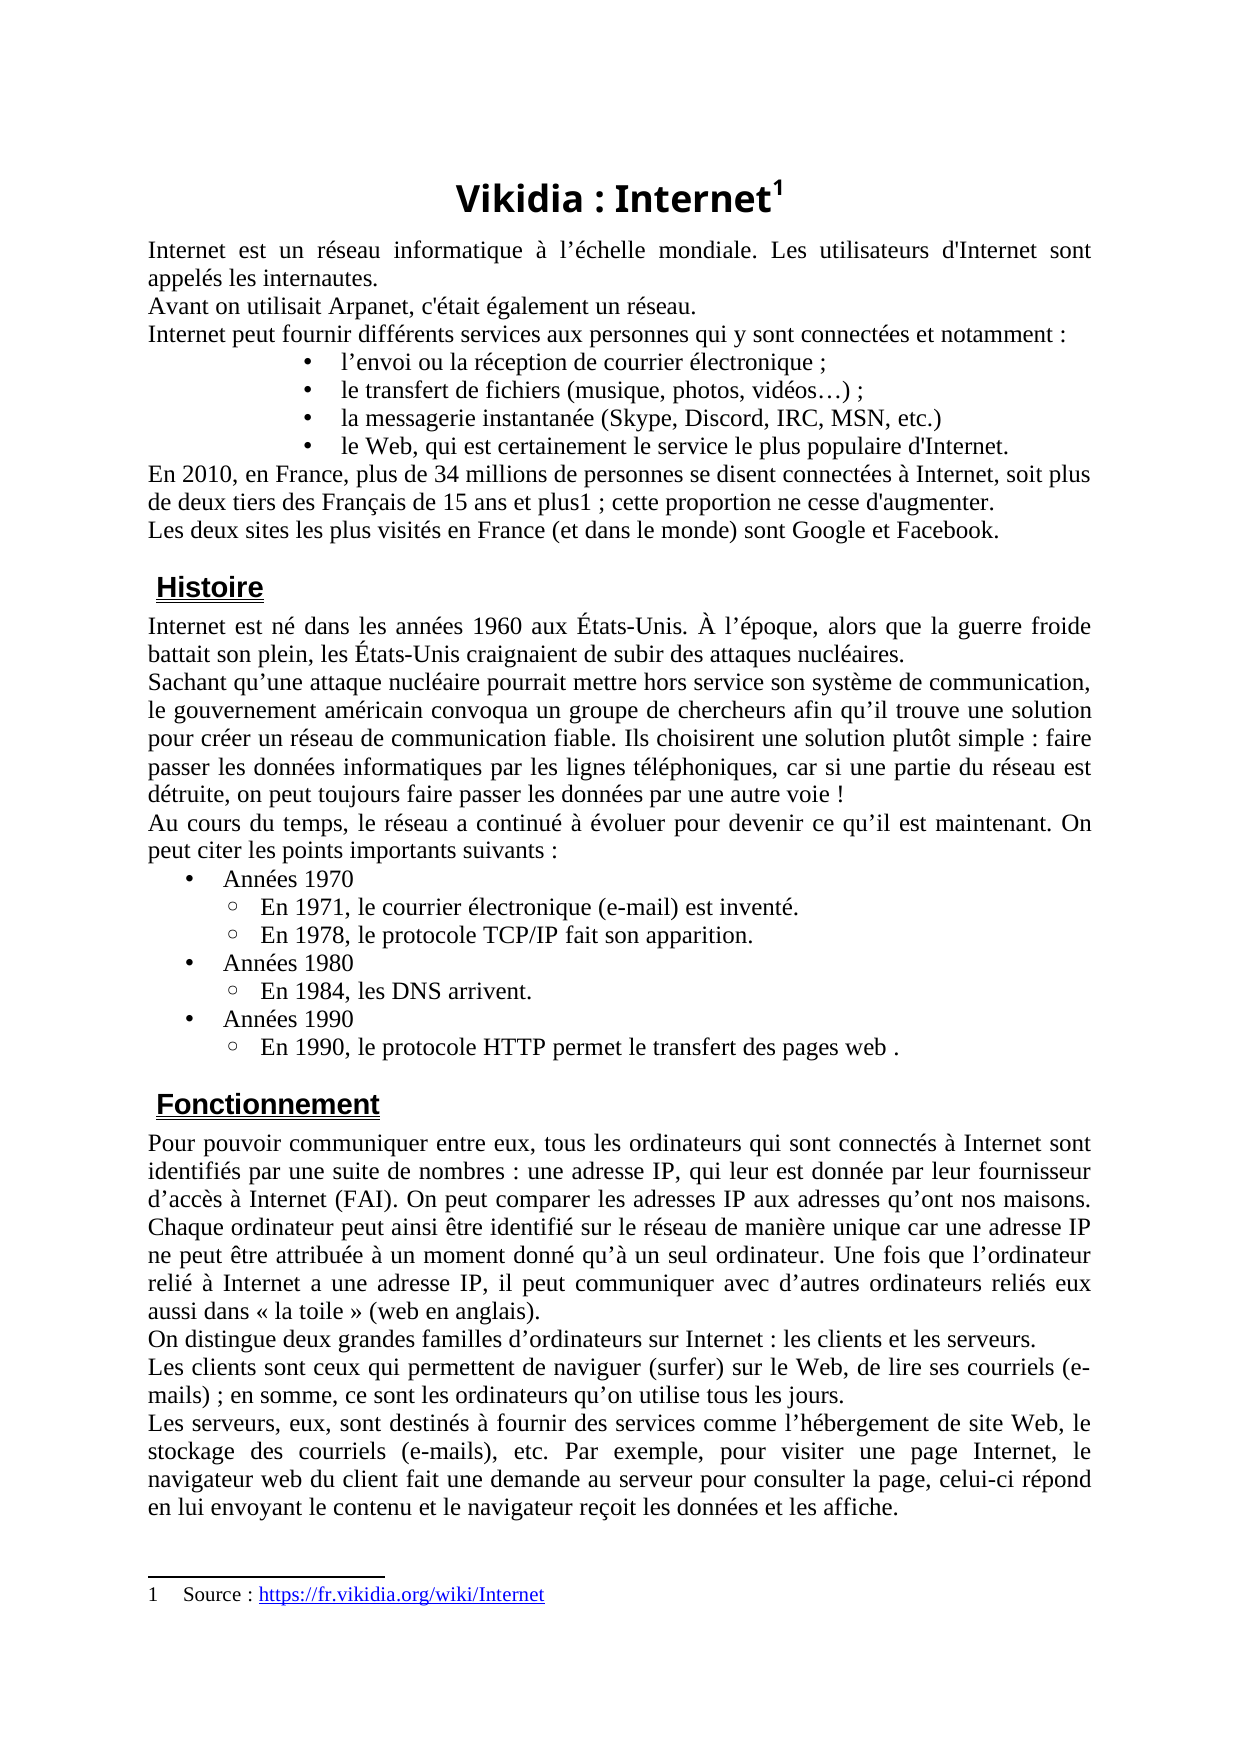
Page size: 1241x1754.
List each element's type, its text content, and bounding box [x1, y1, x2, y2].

subtitle Histoire [148, 569, 1092, 606]
text Avant on utilisait Arpanet, c'était également un réseau. [148, 292, 1092, 320]
text Au cours du temps, le réseau a continué à évoluer pour devenir ce qu’il est maintenant. On peut citer les points importants suivants : [148, 808, 1092, 864]
list En 1984, les DNS arrivent. [223, 977, 1092, 1004]
list l’envoi ou la réception de courrier électronique ; [303, 348, 1092, 376]
title Vikidia : Internet [148, 173, 1092, 224]
text Les serveurs, eux, sont destinés à fournir des services comme l’hébergement de site Web, le stockage des courriels (e-mails), etc. Par exemple, pour visiter une page Internet, le navigateur web du client fait une demande au serveur pour consulter la page, celui-ci répond en lui envoyant le contenu et le navigateur reçoit les données et les affiche. [148, 1409, 1092, 1521]
subtitle Fonctionnement [148, 1086, 1092, 1122]
list Années 1990 [185, 1004, 1092, 1033]
list En 1990, le protocole HTTP permet le transfert des pages web . [223, 1033, 1092, 1061]
text Pour pouvoir communiquer entre eux, tous les ordinateurs qui sont connectés à Internet sont identifiés par une suite de nombres : une adresse IP, qui leur est donnée par leur fournisseur d’accès à Internet (FAI). On peut comparer les adresses IP aux adresses qu’ont nos maisons. Chaque ordinateur peut ainsi être identifié sur le réseau de manière unique car une adresse IP ne peut être attribuée à un moment donné qu’à un seul ordinateur. Une fois que l’ordinateur relié à Internet a une adresse IP, il peut communiquer avec d’autres ordinateurs reliés eux aussi dans « la toile » (web en anglais). [148, 1128, 1092, 1325]
text Source : https://fr.vikidia.org/wiki/Internet [148, 1583, 1092, 1606]
text Sachant qu’une attaque nucléaire pourrait mettre hors service son système de communication, le gouvernement américain convoqua un groupe de chercheurs afin qu’il trouve une solution pour créer un réseau de communication fiable. Ils choisirent une solution plutôt simple : faire passer les données informatiques par les lignes téléphoniques, car si une partie du réseau est détruite, on peut toujours faire passer les données par une autre voie ! [148, 668, 1092, 808]
text On distingue deux grandes familles d’ordinateurs sur Internet : les clients et les serveurs. [148, 1325, 1092, 1353]
list le Web, qui est certainement le service le plus populaire d'Internet. [303, 432, 1092, 460]
list Années 1980 [185, 948, 1092, 977]
list En 1978, le protocole TCP/IP fait son apparition. [223, 921, 1092, 948]
text Internet est un réseau informatique à l’échelle mondiale. Les utilisateurs d'Internet sont appelés les internautes. [148, 236, 1092, 292]
list le transfert de fichiers (musique, photos, vidéos…) ; [303, 376, 1092, 404]
text Les clients sont ceux qui permettent de naviguer (surfer) sur le Web, de lire ses courriels (e-mails) ; en somme, ce sont les ordinateurs qu’on utilise tous les jours. [148, 1353, 1092, 1409]
list Années 1970 [185, 864, 1092, 892]
text En 2010, en France, plus de 34 millions de personnes se disent connectées à Internet, soit plus de deux tiers des Français de 15 ans et plus1 ; cette proportion ne cesse d'augmenter. [148, 460, 1092, 516]
text Internet peut fournir différents services aux personnes qui y sont connectées et notamment : [148, 320, 1092, 348]
text Les deux sites les plus visités en France (et dans le monde) sont Google et Facebook. [148, 516, 1092, 544]
list En 1971, le courrier électronique (e-mail) est inventé. [223, 892, 1092, 921]
text Internet est né dans les années 1960 aux États-Unis. À l’époque, alors que la guerre froide battait son plein, les États-Unis craignaient de subir des attaques nucléaires. [148, 612, 1092, 668]
list la messagerie instantanée (Skype, Discord, IRC, MSN, etc.) [303, 404, 1092, 432]
